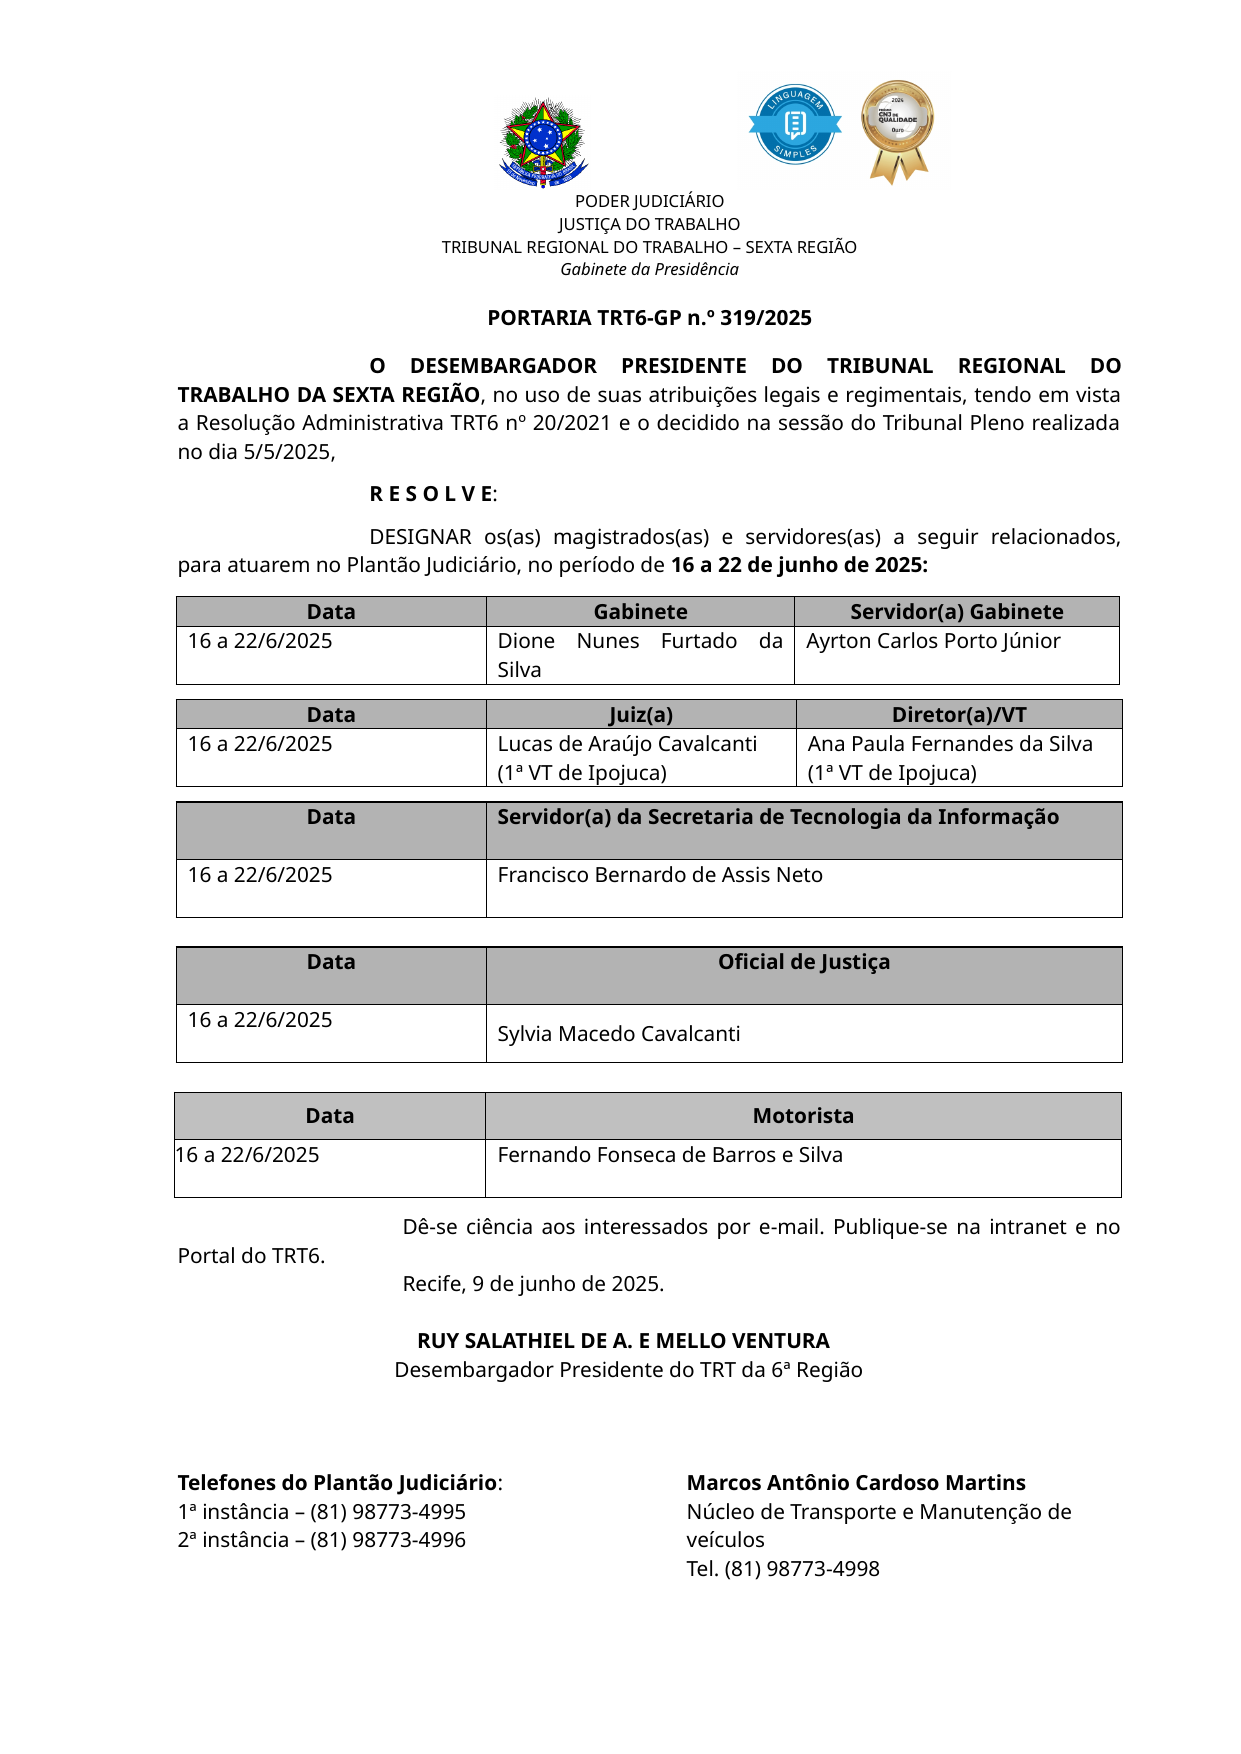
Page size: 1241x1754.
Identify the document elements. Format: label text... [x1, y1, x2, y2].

table_cell 16 a 22/6/2025 [175, 1140, 485, 1197]
text RUY SALATHIEL DE A. E MELLO VENTURA [177, 1326, 1032, 1355]
text Tel. (81) 98773-4998 [686, 1554, 1122, 1582]
table_header Gabinete [487, 597, 794, 626]
table_header Oficial de Justiça [487, 948, 1122, 1004]
table_header Servidor(a) da Secretaria de Tecnologia da Informação [487, 803, 1122, 859]
text 1ª instância – (81) 98773-4995 [177, 1497, 679, 1525]
table_header Data [177, 597, 486, 626]
table_cell 16 a 22/6/2025 [177, 627, 486, 683]
text Núcleo de Transporte e Manutenção de veículos [686, 1497, 1122, 1554]
table_cell Fernando Fonseca de Barros e Silva [486, 1140, 1121, 1197]
text Desembargador Presidente do TRT da 6ª Região [177, 1355, 1032, 1383]
table_cell 16 a 22/6/2025 [177, 729, 486, 786]
text Recife, 9 de junho de 2025. [177, 1269, 1122, 1298]
picture [736, 71, 952, 190]
text DESIGNAR os(as) magistrados(as) e servidores(as) a seguir relacionados, para atuarem no Plantão Judiciário, no período de 16 a 22 de junho de 2025: [177, 522, 1122, 579]
table_header Data [177, 700, 486, 728]
text Dê-se ciência aos interessados por e-mail. Publique-se na intranet e no Portal do TRT6. [177, 1212, 1122, 1269]
text Marcos Antônio Cardoso Martins [686, 1468, 1122, 1497]
table_header Data [177, 803, 486, 859]
table_cell Dione Nunes Furtado da Silva [487, 627, 794, 683]
text Telefones do Plantão Judiciário: [177, 1468, 679, 1497]
table_cell 16 a 22/6/2025 [177, 860, 486, 917]
table_header Data [175, 1093, 485, 1139]
text 2ª instância – (81) 98773-4996 [177, 1525, 679, 1554]
text O DESEMBARGADOR PRESIDENTE DO TRIBUNAL REGIONAL DO TRABALHO DA SEXTA REGIÃO, no uso de suas atribuições legais e regimentais, tendo em vista a Resolução Administrativa TRT6 nº 20/2021 e o decidido na sessão do Tribunal Pleno realizada no dia 5/5/2025, [177, 352, 1122, 465]
text R E S O L V E: [233, 479, 1122, 508]
picture [494, 95, 591, 190]
table_cell Lucas de Araújo Cavalcanti (1ª VT de Ipojuca) [487, 729, 796, 786]
table_header Diretor(a)/VT [797, 700, 1122, 728]
table_cell Ayrton Carlos Porto Júnior [795, 627, 1119, 683]
table_header Data [177, 948, 486, 1004]
text PORTARIA TRT6-GP n.º 319/2025 [177, 303, 1122, 332]
table_header Servidor(a) Gabinete [795, 597, 1119, 626]
table_cell Sylvia Macedo Cavalcanti [487, 1005, 1122, 1062]
table_header Juiz(a) [487, 700, 796, 728]
table_cell Francisco Bernardo de Assis Neto [487, 860, 1122, 917]
table_cell 16 a 22/6/2025 [177, 1005, 486, 1062]
table_cell Ana Paula Fernandes da Silva (1ª VT de Ipojuca) [797, 729, 1122, 786]
table_header Motorista [486, 1093, 1121, 1139]
